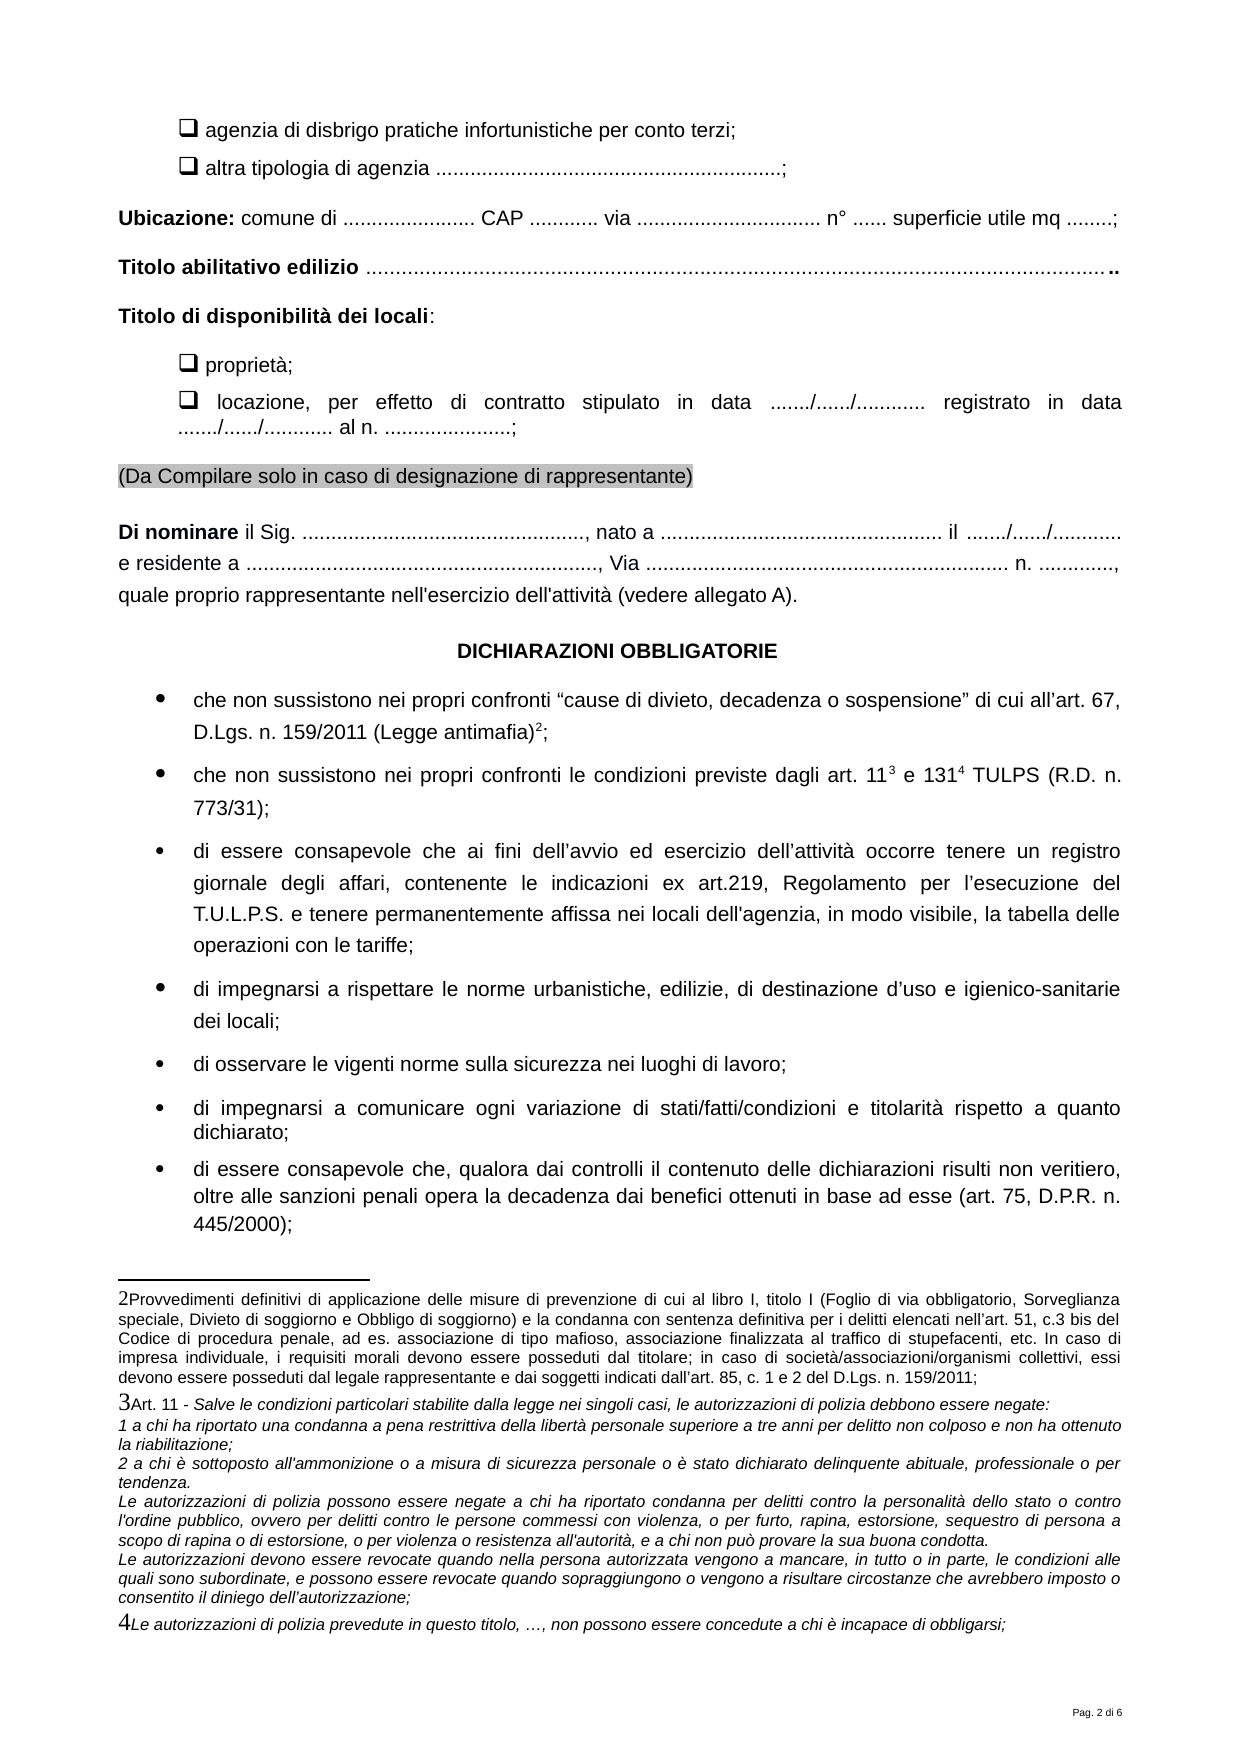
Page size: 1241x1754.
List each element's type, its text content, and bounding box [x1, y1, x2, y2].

list di osservare le vigenti norme sulla sicurezza nei luoghi di lavoro; [156, 1052, 1122, 1076]
text (Da Compilare solo in caso di designazione di rappresentante) [118, 464, 1122, 488]
text Ubicazione: comune di ....................... CAP ............ via ................................ n° ...... superficie utile mq ........; [118, 206, 1122, 229]
list Le autorizzazioni di polizia prevedute in questo titolo, …, non possono essere concedute a chi è incapace di obbligarsi; [118, 1607, 1122, 1636]
list di essere consapevole che ai fini dell’avvio ed esercizio dell’attività occorre tenere un registro giornale degli affari, contenente le indicazioni ex art.219, Regolamento per l’esecuzione del T.U.L.P.S. e tenere permanentemente affissa nei locali dell'agenzia, in modo visibile, la tabella delle operazioni con le tariffe; [156, 839, 1122, 957]
list di impegnarsi a rispettare le norme urbanistiche, edilizie, di destinazione d’uso e igienico-sanitarie dei locali; [156, 976, 1122, 1032]
list Provvedimenti definitivi di applicazione delle misure di prevenzione di cui al libro I, titolo I (Foglio di via obbligatorio, Sorveglianza speciale, Divieto di soggiorno e Obbligo di soggiorno) e la condanna con sentenza definitiva per i delitti elencati nell’art. 51, c.3 bis del Codice di procedura penale, ad es. associazione di tipo mafioso, associazione finalizzata al traffico di stupefacenti, etc. In caso di impresa individuale, i requisiti morali devono essere posseduti dal titolare; in caso di società/associazioni/organismi collettivi, essi devono essere posseduti dal legale rappresentante e dai soggetti indicati dall’art. 85, c. 1 e 2 del D.Lgs. n. 159/2011; [118, 1286, 1122, 1387]
text  locazione, per effetto di contratto stipulato in data ......./....../............ registrato in data ......./....../............ al n. ......................; [177, 390, 1122, 439]
text Titolo di disponibilità dei locali: [118, 303, 1122, 327]
list Le autorizzazioni di polizia possono essere negate a chi ha riportato condanna per delitti contro la personalità dello stato o contro l'ordine pubblico, ovvero per delitti contro le persone commessi con violenza, o per furto, rapina, estorsione, sequestro di persona a scopo di rapina o di estorsione, o per violenza o resistenza all'autorità, e a chi non può provare la sua buona condotta. [118, 1492, 1122, 1549]
list 2 a chi è sottoposto all'ammonizione o a misura di sicurezza personale o è stato dichiarato delinquente abituale, professionale o per tendenza. [118, 1454, 1122, 1492]
text  altra tipologia di agenzia ............................................................; [177, 156, 1122, 181]
text Di nominare il Sig. ................................................., nato a ................................................. il ......./....../............ e residente a ............................................................., Via ............................................................... n. ............., quale proprio rappresentante nell'esercizio dell'attività (vedere allegato A). [118, 520, 1122, 606]
list Le autorizzazioni devono essere revocate quando nella persona autorizzata vengono a mancare, in tutto o in parte, le condizioni alle quali sono subordinate, e possono essere revocate quando sopraggiungono o vengono a risultare circostanze che avrebbero imposto o consentito il diniego dell’autorizzazione; [118, 1549, 1122, 1607]
list di essere consapevole che, qualora dai controlli il contenuto delle dichiarazioni risulti non veritiero, oltre alle sanzioni penali opera la decadenza dai benefici ottenuti in base ad esse (art. 75, D.P.R. n. 445/2000); [156, 1156, 1122, 1236]
list che non sussistono nei propri confronti le condizioni previste dagli art. 11 e 131 TULPS (R.D. n. 773/31); [156, 763, 1122, 819]
list Art. 11 - Salve le condizioni particolari stabilite dalla legge nei singoli casi, le autorizzazioni di polizia debbono essere negate: [118, 1387, 1122, 1415]
text DICHIARAZIONI OBBLIGATORIE [118, 638, 1122, 662]
text  proprietà; [177, 352, 1122, 377]
list 1 a chi ha riportato una condanna a pena restrittiva della libertà personale superiore a tre anni per delitto non colposo e non ha ottenuto la riabilitazione; [118, 1415, 1122, 1454]
list di impegnarsi a comunicare ogni variazione di stati/fatti/condizioni e titolarità rispetto a quanto dichiarato; [156, 1096, 1122, 1144]
text Titolo abilitativo edilizio .............................................................................................................................. [118, 254, 1122, 278]
text  agenzia di disbrigo pratiche infortunistiche per conto terzi; [177, 118, 1122, 143]
list che non sussistono nei propri confronti “cause di divieto, decadenza o sospensione” di cui all’art. 67, D.Lgs. n. 159/2011 (Legge antimafia); [156, 687, 1122, 744]
